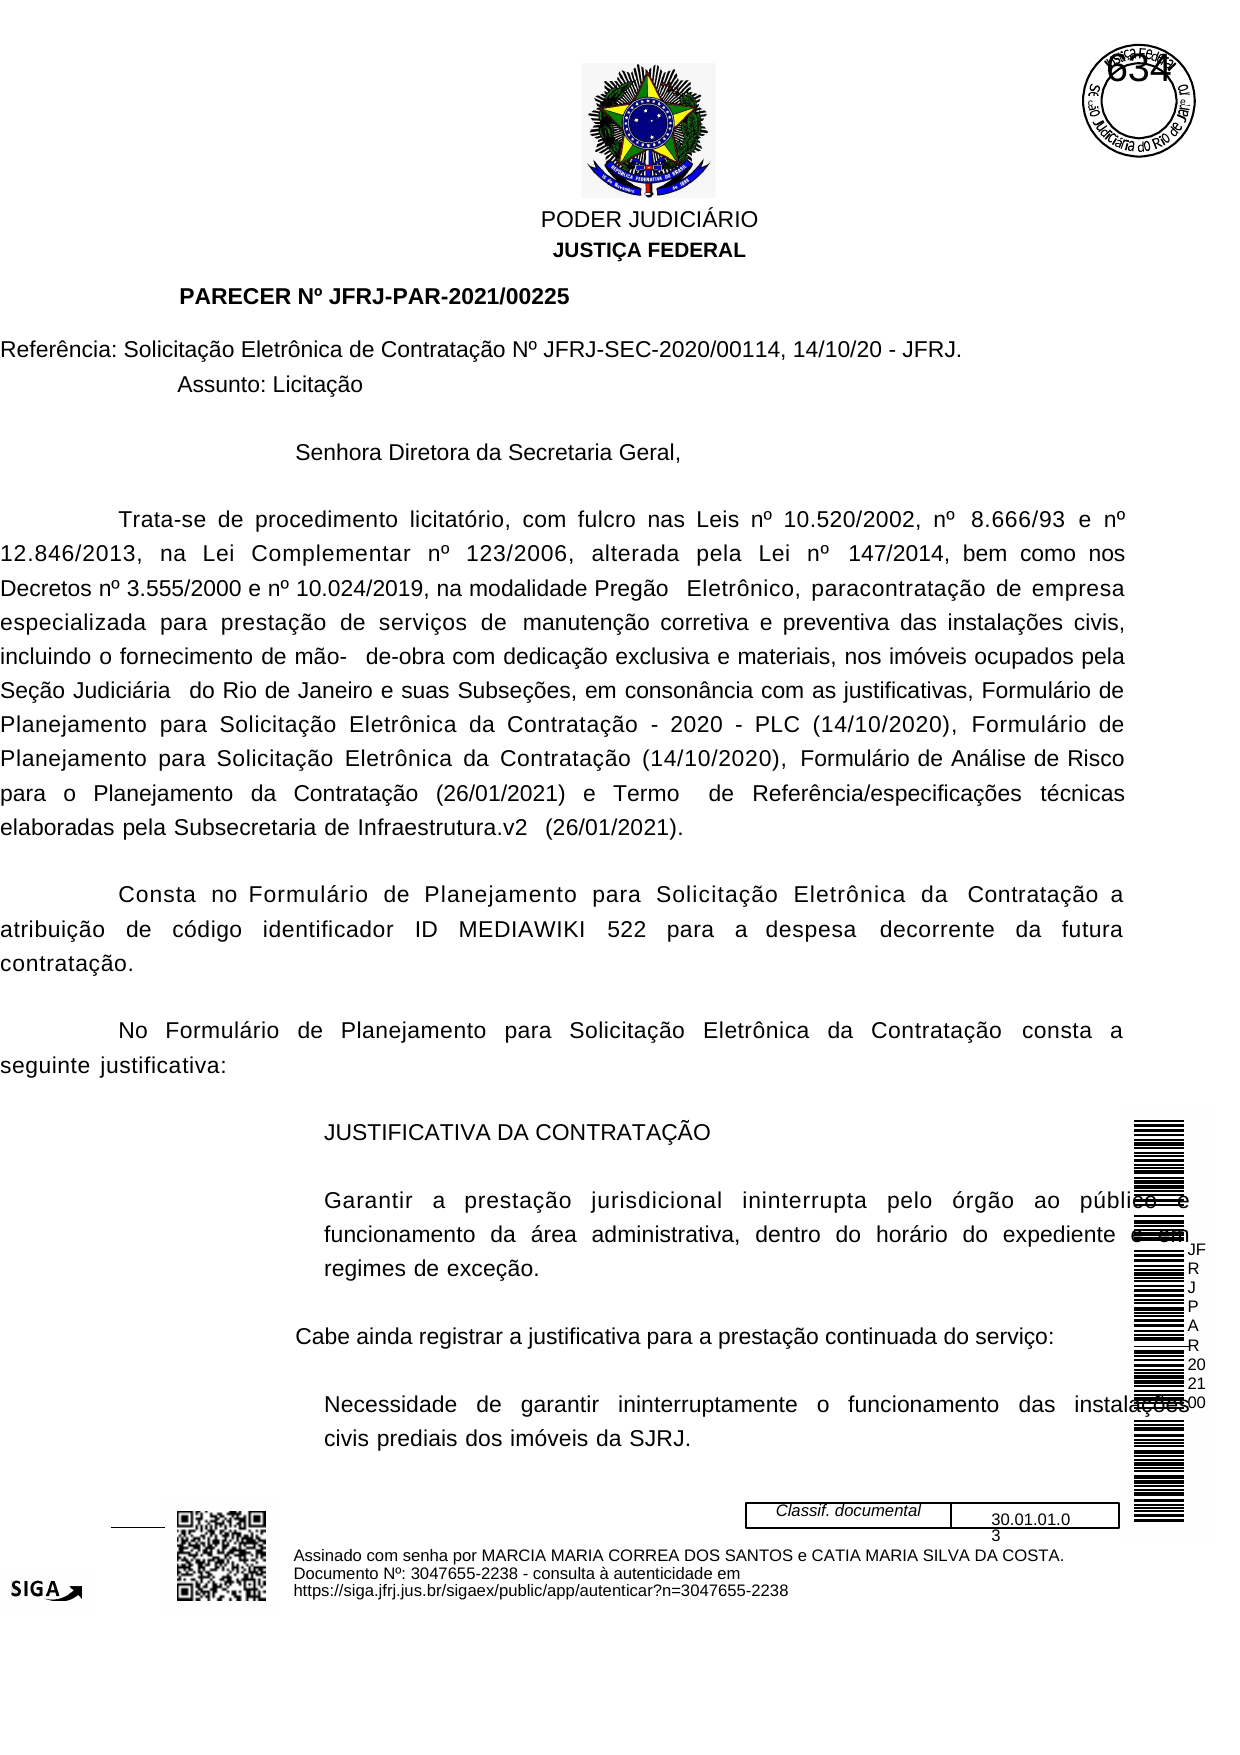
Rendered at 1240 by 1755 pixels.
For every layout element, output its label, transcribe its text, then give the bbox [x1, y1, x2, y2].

text Referência: Solicitação Eletrônica de Contratação Nº JFRJ-SEC-2020/00114, 14/10/20 - JFRJ. [0, 336, 1122, 363]
text PODER JUDICIÁRIO [433, 206, 866, 233]
text ç [1088, 97, 1100, 106]
text PARECER Nº JFRJ-PAR-2021/00225 [179, 283, 1239, 310]
text Assunto: Licitação [177, 371, 1239, 397]
text Garantir a prestação jurisdicional ininterrupta pelo órgão ao público e funcionamento da área administrativa, dentro do horário do expediente e em regimes de exceção. [324, 1187, 1122, 1282]
text Cabe ainda registrar a justificativa para a prestação continuada do serviço: [295, 1323, 1122, 1349]
text JUSTIÇA FEDERAL [433, 237, 866, 261]
text Senhora Diretora da Secretaria Geral, [295, 438, 1239, 465]
text Trata-se de procedimento licitatório, com fulcro nas Leis nº 10.520/2002, nº 8.666/93 e nº 12.846/2013, na Lei Complementar nº 123/2006, alterada pela Lei nº 147/2014, bem como nos Decretos nº 3.555/2000 e nº 10.024/2019, na modalidade Pregão Eletrônico, paracontratação de empresa especializada para prestação de serviços de manutenção corretiva e preventiva das instalações civis, incluindo o fornecimento de mão- de-obra com dedicação exclusiva e materiais, nos imóveis ocupados pela Seção Judiciária do Rio de Janeiro e suas Subseções, em consonância com as justificativas, Formulário de Planejamento para Solicitação Eletrônica da Contratação - 2020 - PLC (14/10/2020), Formulário de Planejamento para Solicitação Eletrônica da Contratação (14/10/2020), Formulário de Análise de Risco para o Planejamento da Contratação (26/01/2021) e Termo de Referência/especificações técnicas elaboradas pela Subsecretaria de Infraestrutura.v2 (26/01/2021). [0, 506, 1125, 840]
text e [1180, 96, 1192, 105]
text No Formulário de Planejamento para Solicitação Eletrônica da Contratação consta a seguinte justificativa: [0, 1017, 1122, 1078]
text Consta no Formulário de Planejamento para Solicitação Eletrônica da Contratação a atribuição de código identificador ID MEDIAWIKI 522 para a despesa decorrente da futura contratação. [0, 881, 1123, 976]
text JUSTIFICATIVA DA CONTRATAÇÃO [324, 1119, 1122, 1146]
text Necessidade de garantir ininterruptamente o funcionamento das instalações civis prediais dos imóveis da SJRJ. [324, 1391, 1122, 1451]
text [1217, 1119, 1239, 1146]
text JFRJPAR202100225A [1187, 1239, 1206, 1411]
